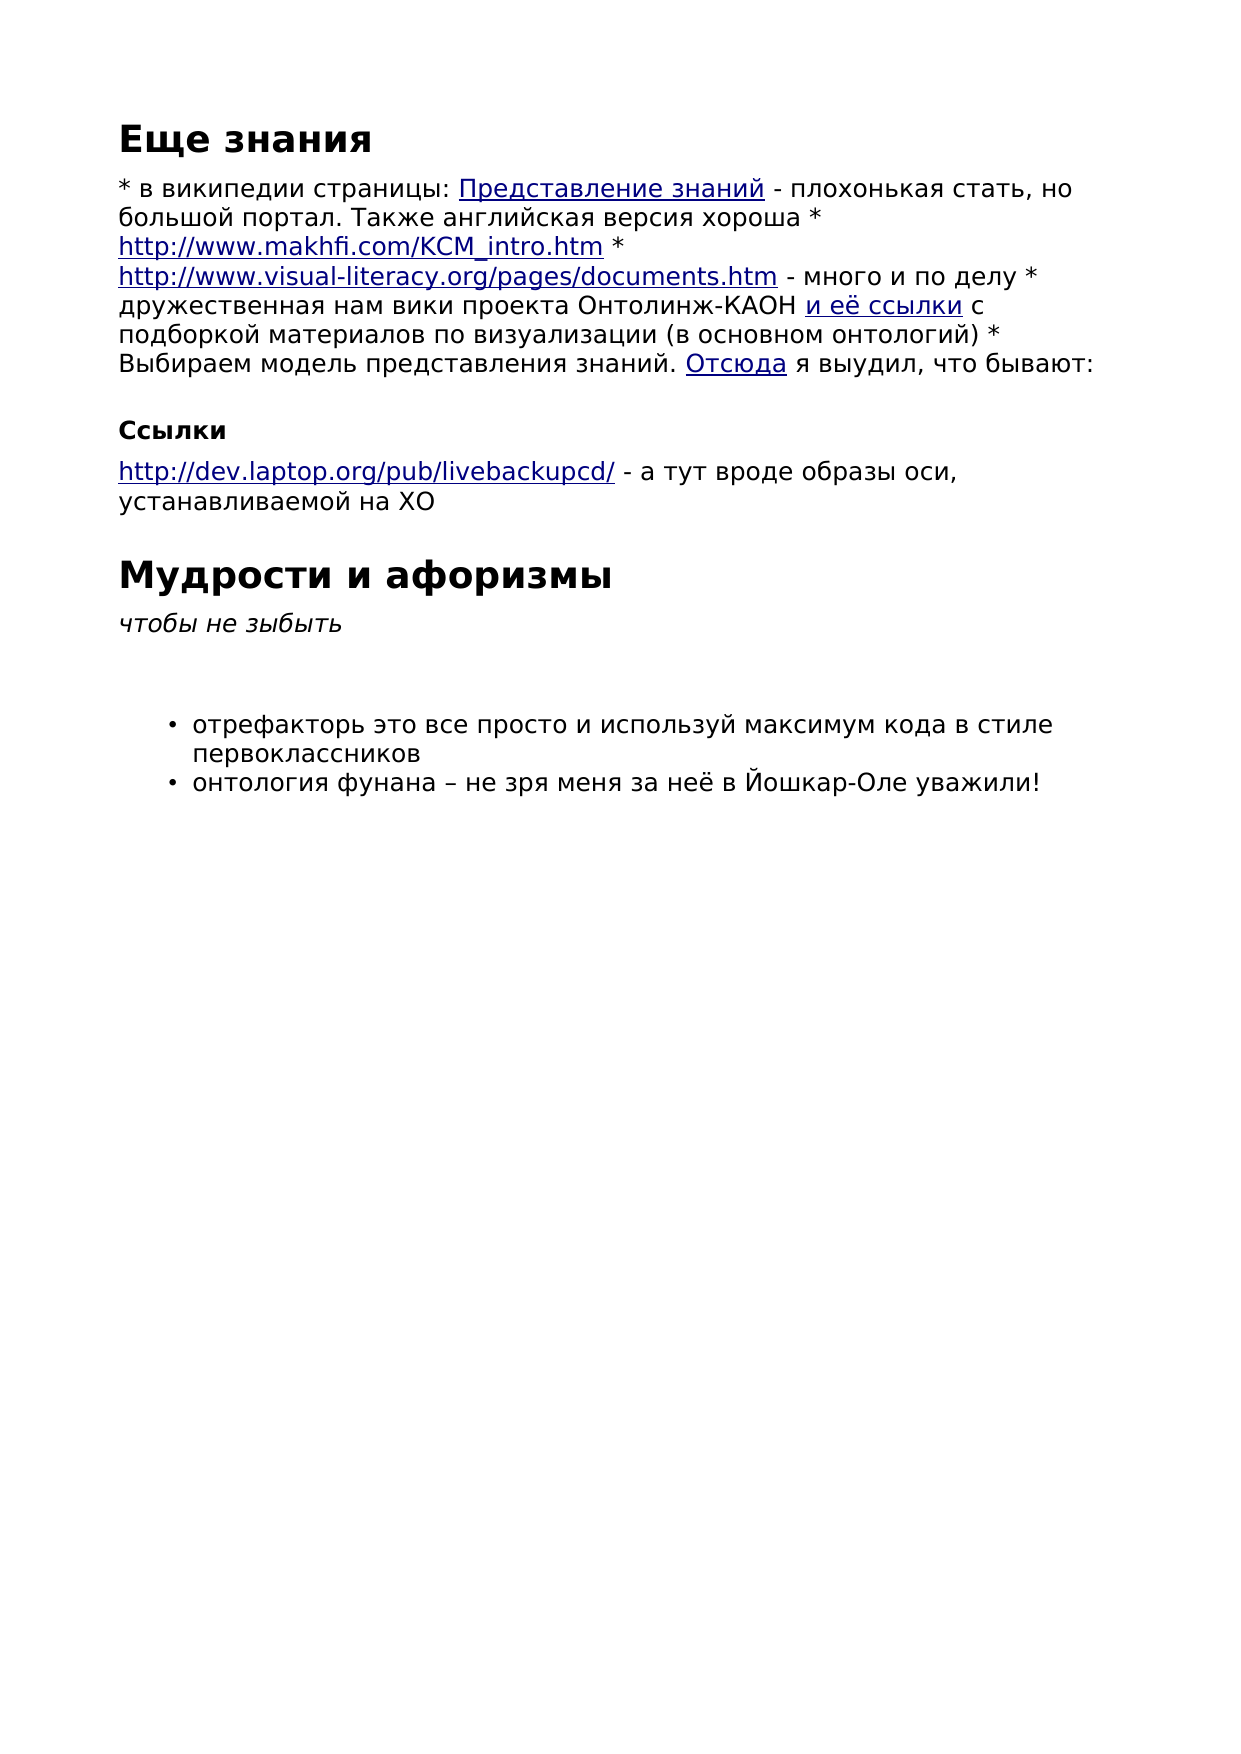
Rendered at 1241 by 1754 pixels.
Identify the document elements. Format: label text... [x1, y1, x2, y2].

subtitle Еще знания [118, 118, 1122, 162]
text * в википедии страницы: Представление знаний - плохонькая стать, но большой портал. Также английская версия хороша * http://www.makhfi.com/KCM_intro.htm * http://www.visual-literacy.org/pages/documents.htm - много и по делу * дружественная нам вики проекта Онтолинж-КАОН и её ссылки c подборкой материалов по визуализации (в основном онтологий) * Выбираем модель представления знаний. Отсюда я выудил, что бывают: [118, 174, 1122, 378]
list онтология фунана – не зря меня за неё в Йошкар-Оле уважили! [177, 768, 1122, 797]
text http://dev.laptop.org/pub/livebackupcd/ - а тут вроде образы оси, устанавливаемой на XO [118, 458, 1122, 516]
list отрефакторь это все просто и используй максимум кода в стиле первоклассников [177, 710, 1122, 768]
text чтобы не зыбыть [118, 609, 1122, 668]
subtitle Мудрости и афоризмы [118, 553, 1122, 597]
subtitle Ссылки [118, 416, 1122, 445]
